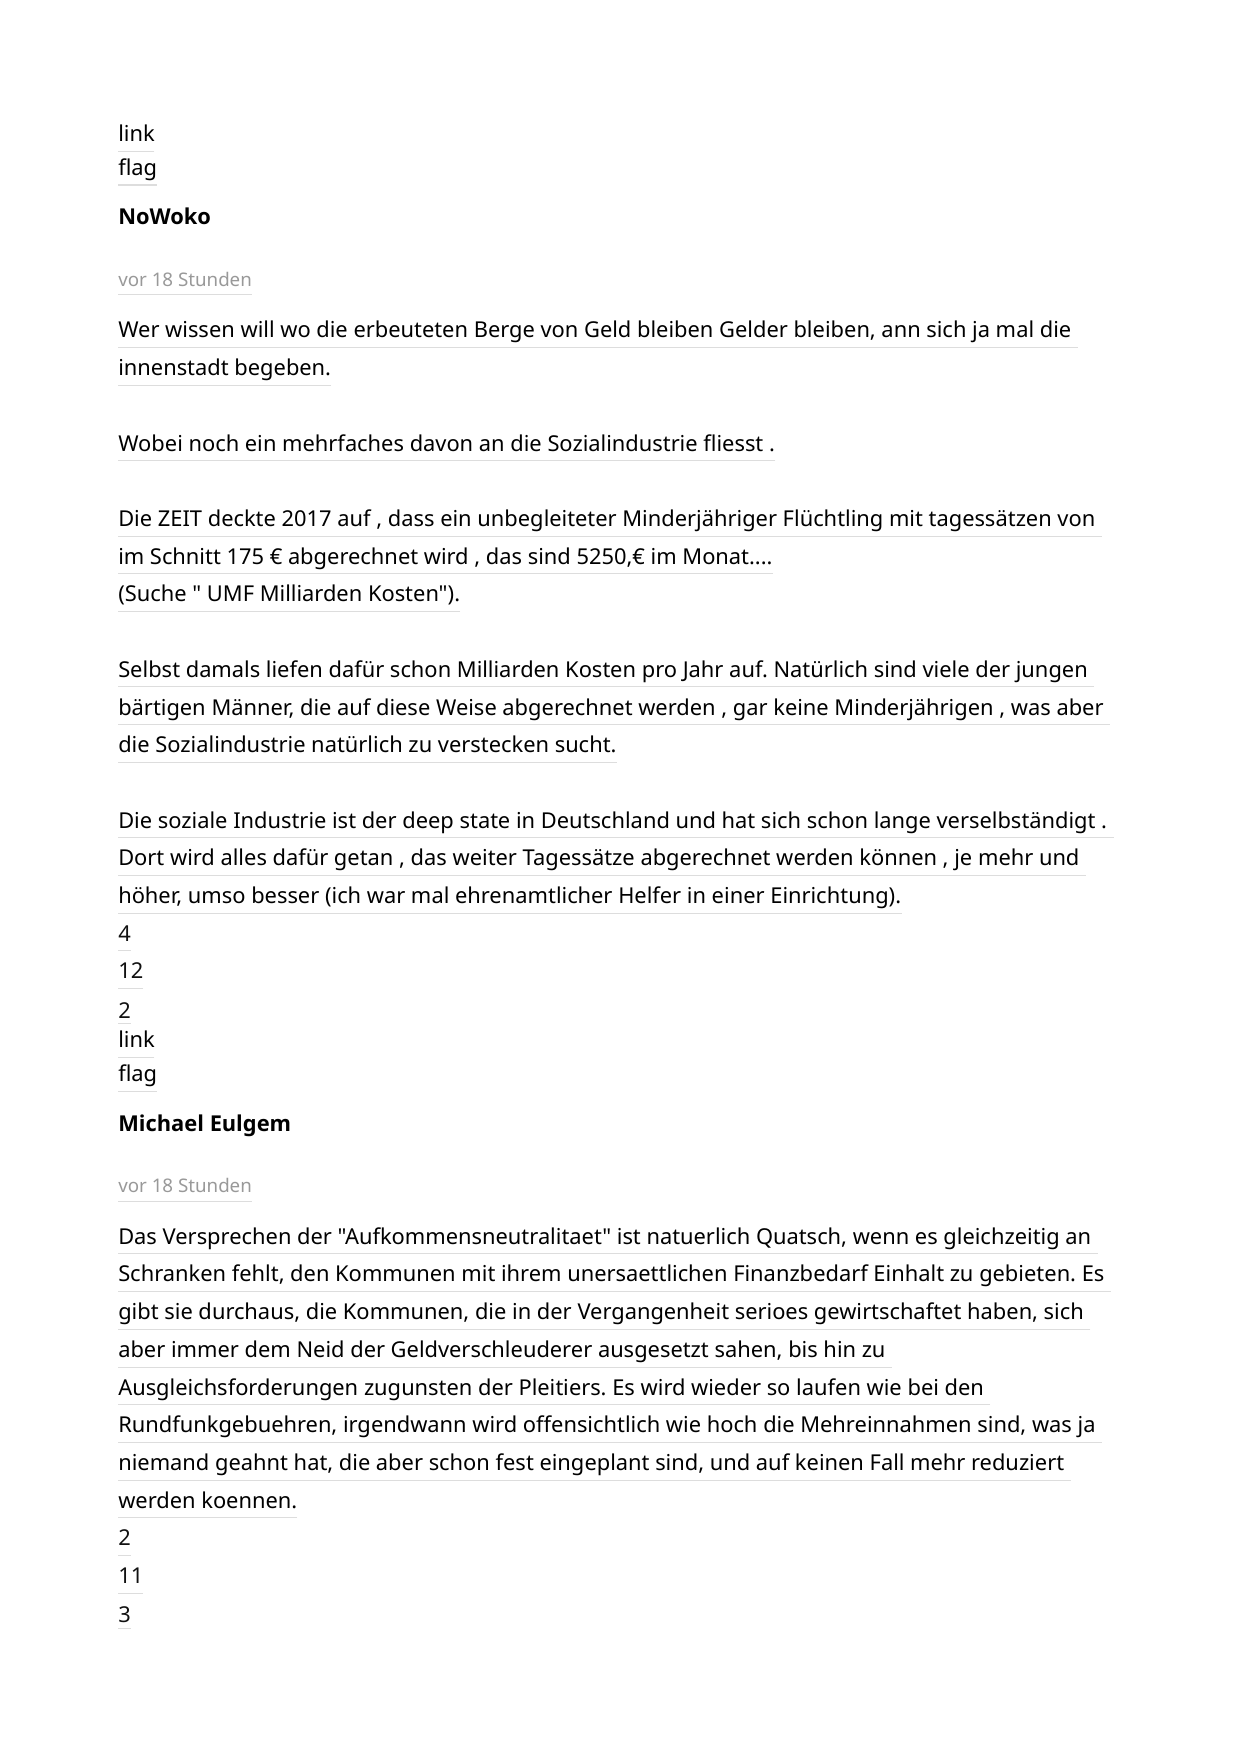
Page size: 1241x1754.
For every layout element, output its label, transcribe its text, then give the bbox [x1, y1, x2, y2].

text 4 [118, 918, 1122, 951]
text Das Versprechen der "Aufkommensneutralitaet" ist natuerlich Quatsch, wenn es gleichzeitig an Schranken fehlt, den Kommunen mit ihrem unersaettlichen Finanzbedarf Einhalt zu gebieten. Es gibt sie durchaus, die Kommunen, die in der Vergangenheit serioes gewirtschaftet haben, sich aber immer dem Neid der Geldverschleuderer ausgesetzt sahen, bis hin zu Ausgleichsforderungen zugunsten der Pleitiers. Es wird wieder so laufen wie bei den Rundfunkgebuehren, irgendwann wird offensichtlich wie hoch die Mehreinnahmen sind, was ja niemand geahnt hat, die aber schon fest eingeplant sind, und auf keinen Fall mehr reduziert werden koennen. [118, 1221, 1122, 1518]
text Wer wissen will wo die erbeuteten Berge von Geld bleiben Gelder bleiben, ann sich ja mal die innenstadt begeben. Wobei noch ein mehrfaches davon an die Sozialindustrie fliesst . Die ZEIT deckte 2017 auf , dass ein unbegleiteter Minderjähriger Flüchtling mit tagessätzen von im Schnitt 175 € abgerechnet wird , das sind 5250,€ im Monat.... (Suche " UMF Milliarden Kosten"). Selbst damals liefen dafür schon Milliarden Kosten pro Jahr auf. Natürlich sind viele der jungen bärtigen Männer, die auf diese Weise abgerechnet werden , gar keine Minderjährigen , was aber die Sozialindustrie natürlich zu verstecken sucht. Die soziale Industrie ist der deep state in Deutschland und hat sich schon lange verselbständigt . Dort wird alles dafür getan , das weiter Tagessätze abgerechnet werden können , je mehr und höher, umso besser (ich war mal ehrenamtlicher Helfer in einer Einrichtung). [118, 314, 1122, 914]
text link [118, 1024, 1122, 1058]
text 12 [118, 955, 1122, 989]
text flag [118, 152, 1122, 186]
text Michael Eulgem [118, 1108, 1122, 1137]
text 2 [118, 993, 1122, 1024]
text 2 [118, 1522, 1122, 1556]
text NoWoko [118, 201, 1122, 231]
text link [118, 118, 1122, 152]
text vor 18 Stunden [118, 1172, 1117, 1202]
text vor 18 Stunden [118, 266, 1117, 295]
text 11 [118, 1560, 1122, 1594]
text 3 [118, 1598, 1122, 1629]
text flag [118, 1058, 1122, 1092]
